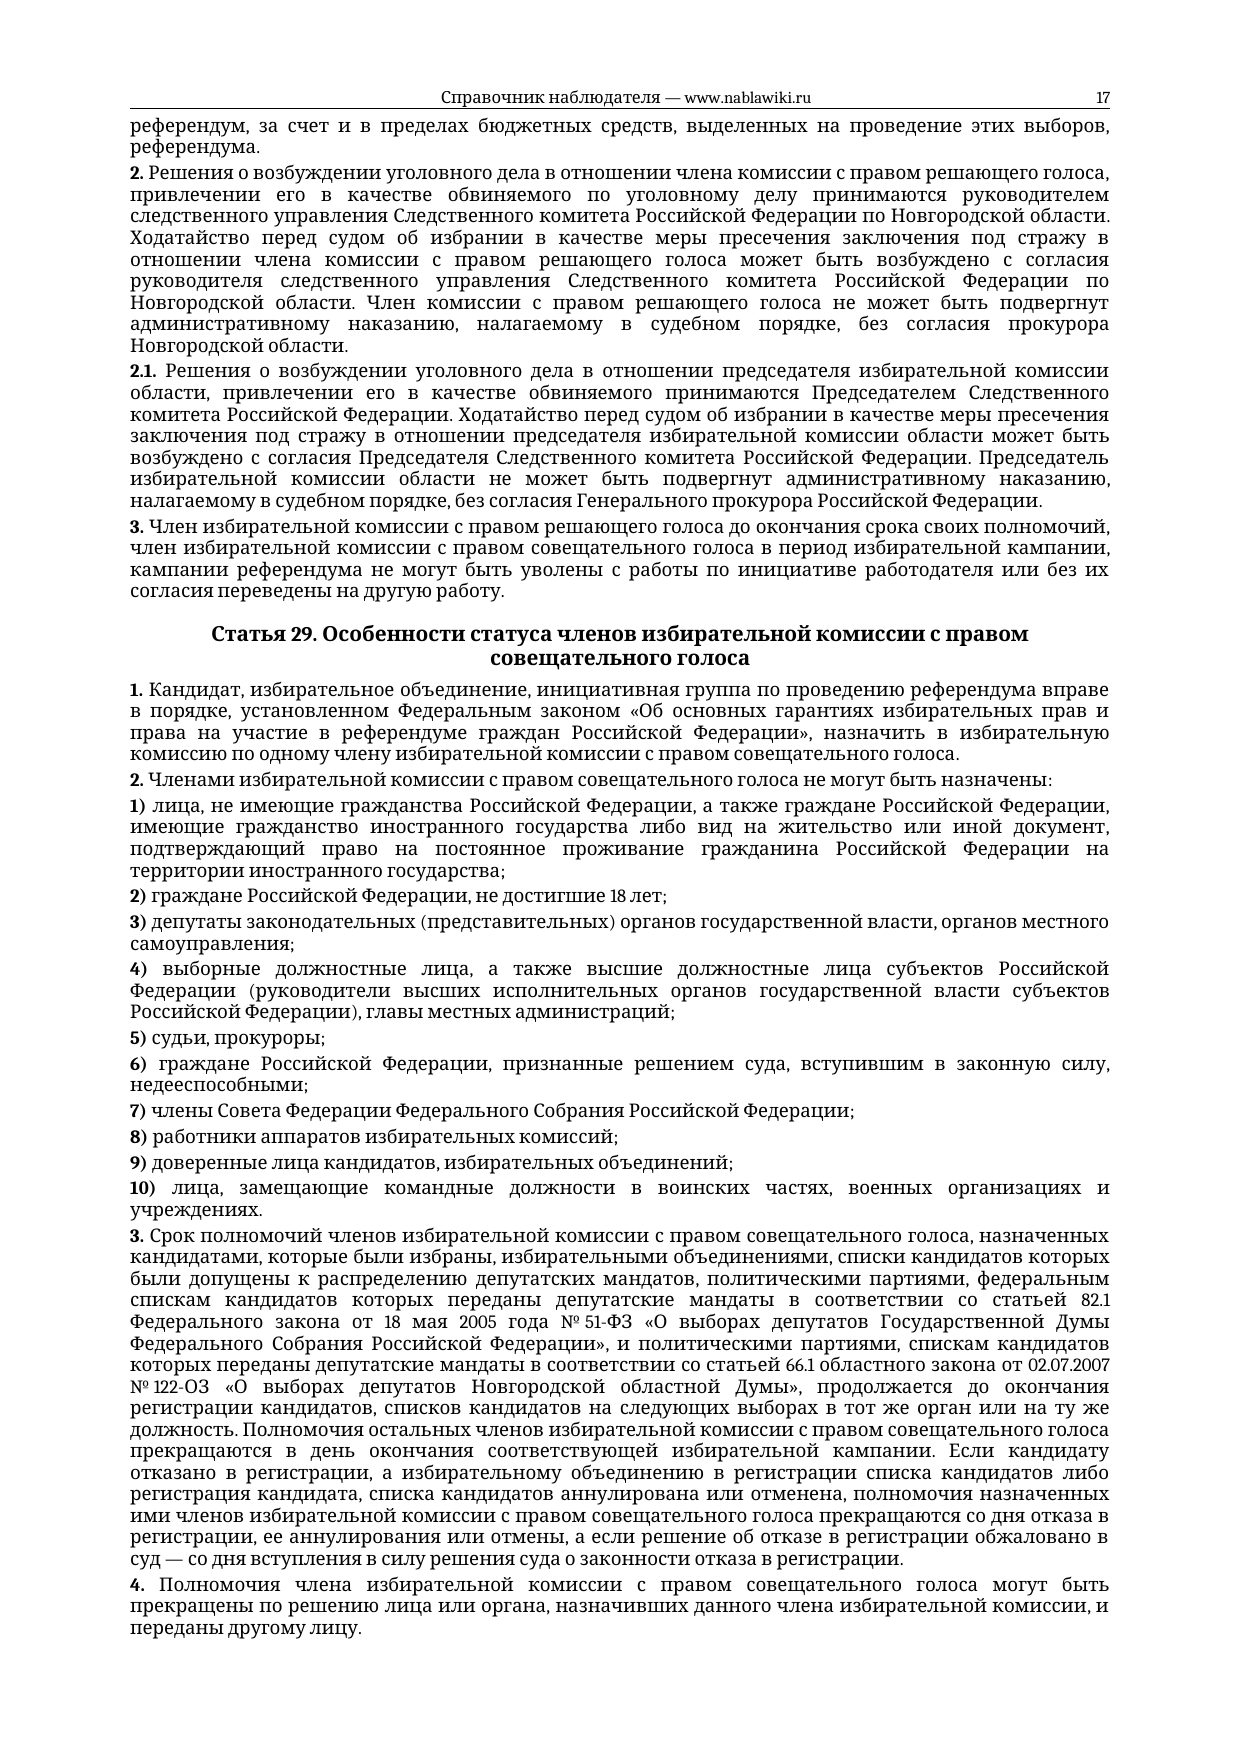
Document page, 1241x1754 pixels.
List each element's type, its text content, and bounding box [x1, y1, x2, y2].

text 1. Кандидат, избирательное объединение, инициативная группа по проведению референдума вправе в порядке, установленном Федеральным законом «Об основных гарантиях избирательных прав и права на участие в референдуме граждан Российской Федерации», назначить в избирательную комиссию по одному члену избирательной комиссии с правом совещательного голоса. [130, 679, 1110, 766]
text 8) работники аппаратов избирательных комиссий; [130, 1126, 1110, 1148]
text 4) выборные должностные лица, а также высшие должностные лица субъектов Российской Федерации (руководители высших исполнительных органов государственной власти субъектов Российской Федерации), главы местных администраций; [130, 959, 1110, 1023]
text 2.1. Решения о возбуждении уголовного дела в отношении председателя избирательной комиссии области, привлечении его в качестве обвиняемого принимаются Председателем Следственного комитета Российской Федерации. Ходатайство перед судом об избрании в качестве меры пресечения заключения под стражу в отношении председателя избирательной комиссии области может быть возбуждено с согласия Председателя Следственного комитета Российской Федерации. Председатель избирательной комиссии области не может быть подвергнут административному наказанию, налагаемому в судебном порядке, без согласия Генерального прокурора Российской Федерации. [130, 361, 1110, 512]
text 6) граждане Российской Федерации, признанные решением суда, вступившим в законную силу, недееспособными; [130, 1053, 1110, 1097]
text 2) граждане Российской Федерации, не достигшие 18 лет; [130, 886, 1110, 907]
text 2. Членами избирательной комиссии с правом совещательного голоса не могут быть назначены: [130, 770, 1110, 791]
text 5) судьи, прокуроры; [130, 1028, 1110, 1049]
text 1) лица, не имеющие гражданства Российской Федерации, а также граждане Российской Федерации, имеющие гражданство иностранного государства либо вид на жительство или иной документ, подтверждающий право на постоянное проживание гражданина Российской Федерации на территории иностранного государства; [130, 795, 1110, 882]
text 7) члены Совета Федерации Федерального Собрания Российской Федерации; [130, 1101, 1110, 1122]
text 2. Решения о возбуждении уголовного дела в отношении члена комиссии с правом решающего голоса, привлечении его в качестве обвиняемого по уголовному делу принимаются руководителем следственного управления Следственного комитета Российской Федерации по Новгородской области. Ходатайство перед судом об избрании в качестве меры пресечения заключения под стражу в отношении члена комиссии с правом решающего голоса может быть возбуждено с согласия руководителя следственного управления Следственного комитета Российской Федерации по Новгородской области. Член комиссии с правом решающего голоса не может быть подвергнут административному наказанию, налагаемому в судебном порядке, без согласия прокурора Новгородской области. [130, 163, 1110, 357]
text 10) лица, замещающие командные должности в воинских частях, военных организациях и учреждениях. [130, 1178, 1110, 1221]
subtitle Статья 29. Особенности статуса членов избирательной комиссии с правом совещательного голоса [130, 623, 1110, 671]
text 3. Срок полномочий членов избирательной комиссии с правом совещательного голоса, назначенных кандидатами, которые были избраны, избирательными объединениями, списки кандидатов которых были допущены к распределению депутатских мандатов, политическими партиями, федеральным спискам кандидатов которых переданы депутатские мандаты в соответствии со статьей 82.1 Федерального закона от 18 мая 2005 года № 51-ФЗ «О выборах депутатов Государственной Думы Федерального Собрания Российской Федерации», и политическими партиями, спискам кандидатов которых переданы депутатские мандаты в соответствии со статьей 66.1 областного закона от 02.07.2007 № 122-ОЗ «О выборах депутатов Новгородской областной Думы», продолжается до окончания регистрации кандидатов, списков кандидатов на следующих выборах в тот же орган или на ту же должность. Полномочия остальных членов избирательной комиссии с правом совещательного голоса прекращаются в день окончания соответствующей избирательной кампании. Если кандидату отказано в регистрации, а избирательному объединению в регистрации списка кандидатов либо регистрация кандидата, списка кандидатов аннулирована или отменена, полномочия назначенных ими членов избирательной комиссии с правом совещательного голоса прекращаются со дня отказа в регистрации, ее аннулирования или отмены, а если решение об отказе в регистрации обжаловано в суд — со дня вступления в силу решения суда о законности отказа в регистрации. [130, 1225, 1110, 1570]
text референдум, за счет и в пределах бюджетных средств, выделенных на проведение этих выборов, референдума. [130, 116, 1110, 159]
text 4. Полномочия члена избирательной комиссии с правом совещательного голоса могут быть прекращены по решению лица или органа, назначивших данного члена избирательной комиссии, и переданы другому лицу. [130, 1574, 1110, 1639]
text 3. Член избирательной комиссии с правом решающего голоса до окончания срока своих полномочий, член избирательной комиссии с правом совещательного голоса в период избирательной кампании, кампании референдума не могут быть уволены с работы по инициативе работодателя или без их согласия переведены на другую работу. [130, 516, 1110, 602]
text 3) депутаты законодательных (представительных) органов государственной власти, органов местного самоуправления; [130, 912, 1110, 955]
text 9) доверенные лица кандидатов, избирательных объединений; [130, 1152, 1110, 1174]
